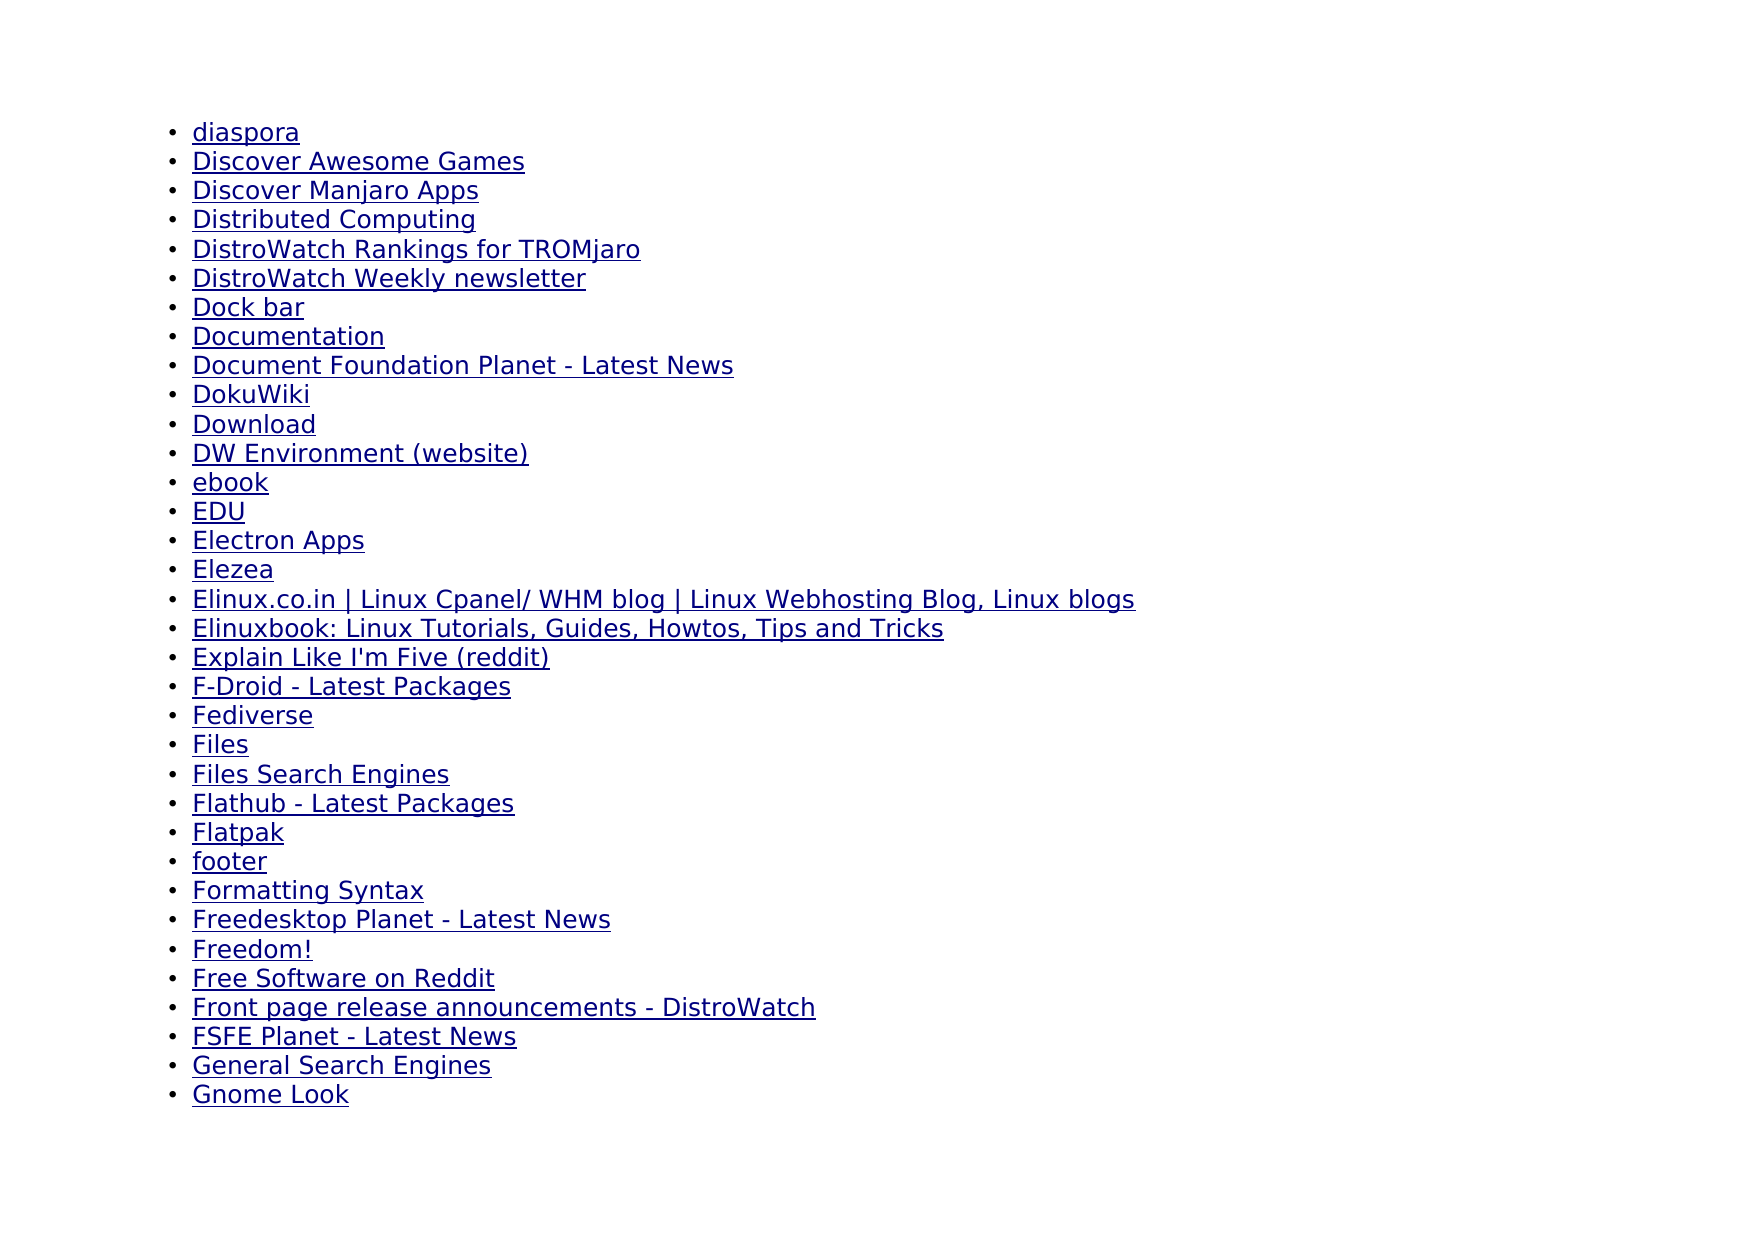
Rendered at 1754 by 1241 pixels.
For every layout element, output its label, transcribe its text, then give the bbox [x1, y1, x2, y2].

list FSFE Planet - Latest News [177, 1022, 1636, 1051]
list Discover Awesome Games [177, 147, 1636, 176]
list General Search Engines [177, 1051, 1636, 1081]
list Formatting Syntax [177, 876, 1636, 906]
list Distributed Computing [177, 206, 1636, 235]
list Documentation [177, 322, 1636, 351]
list diaspora [177, 118, 1636, 147]
list DokuWiki [177, 381, 1636, 410]
list Flathub - Latest Packages [177, 789, 1636, 818]
list Fediverse [177, 701, 1636, 731]
list Gnome Look [177, 1081, 1636, 1110]
list DistroWatch Rankings for TROMjaro [177, 235, 1636, 264]
list F-Droid - Latest Packages [177, 672, 1636, 701]
list Document Foundation Planet - Latest News [177, 351, 1636, 381]
list ebook [177, 468, 1636, 497]
list Freedesktop Planet - Latest News [177, 906, 1636, 935]
list Elezea [177, 556, 1636, 585]
list Files Search Engines [177, 760, 1636, 789]
list DW Environment (website) [177, 439, 1636, 468]
list Discover Manjaro Apps [177, 176, 1636, 206]
list Front page release announcements - DistroWatch [177, 993, 1636, 1022]
list Elinuxbook: Linux Tutorials, Guides, Howtos, Tips and Tricks [177, 614, 1636, 643]
list EDU [177, 497, 1636, 526]
list Flatpak [177, 818, 1636, 847]
list Download [177, 410, 1636, 439]
list Electron Apps [177, 526, 1636, 556]
list Dock bar [177, 293, 1636, 322]
list DistroWatch Weekly newsletter [177, 264, 1636, 293]
list Explain Like I'm Five (reddit) [177, 643, 1636, 672]
list Free Software on Reddit [177, 964, 1636, 993]
list footer [177, 847, 1636, 876]
list Elinux.co.in | Linux Cpanel/ WHM blog | Linux Webhosting Blog, Linux blogs [177, 585, 1636, 614]
list Files [177, 731, 1636, 760]
list Freedom! [177, 935, 1636, 964]
